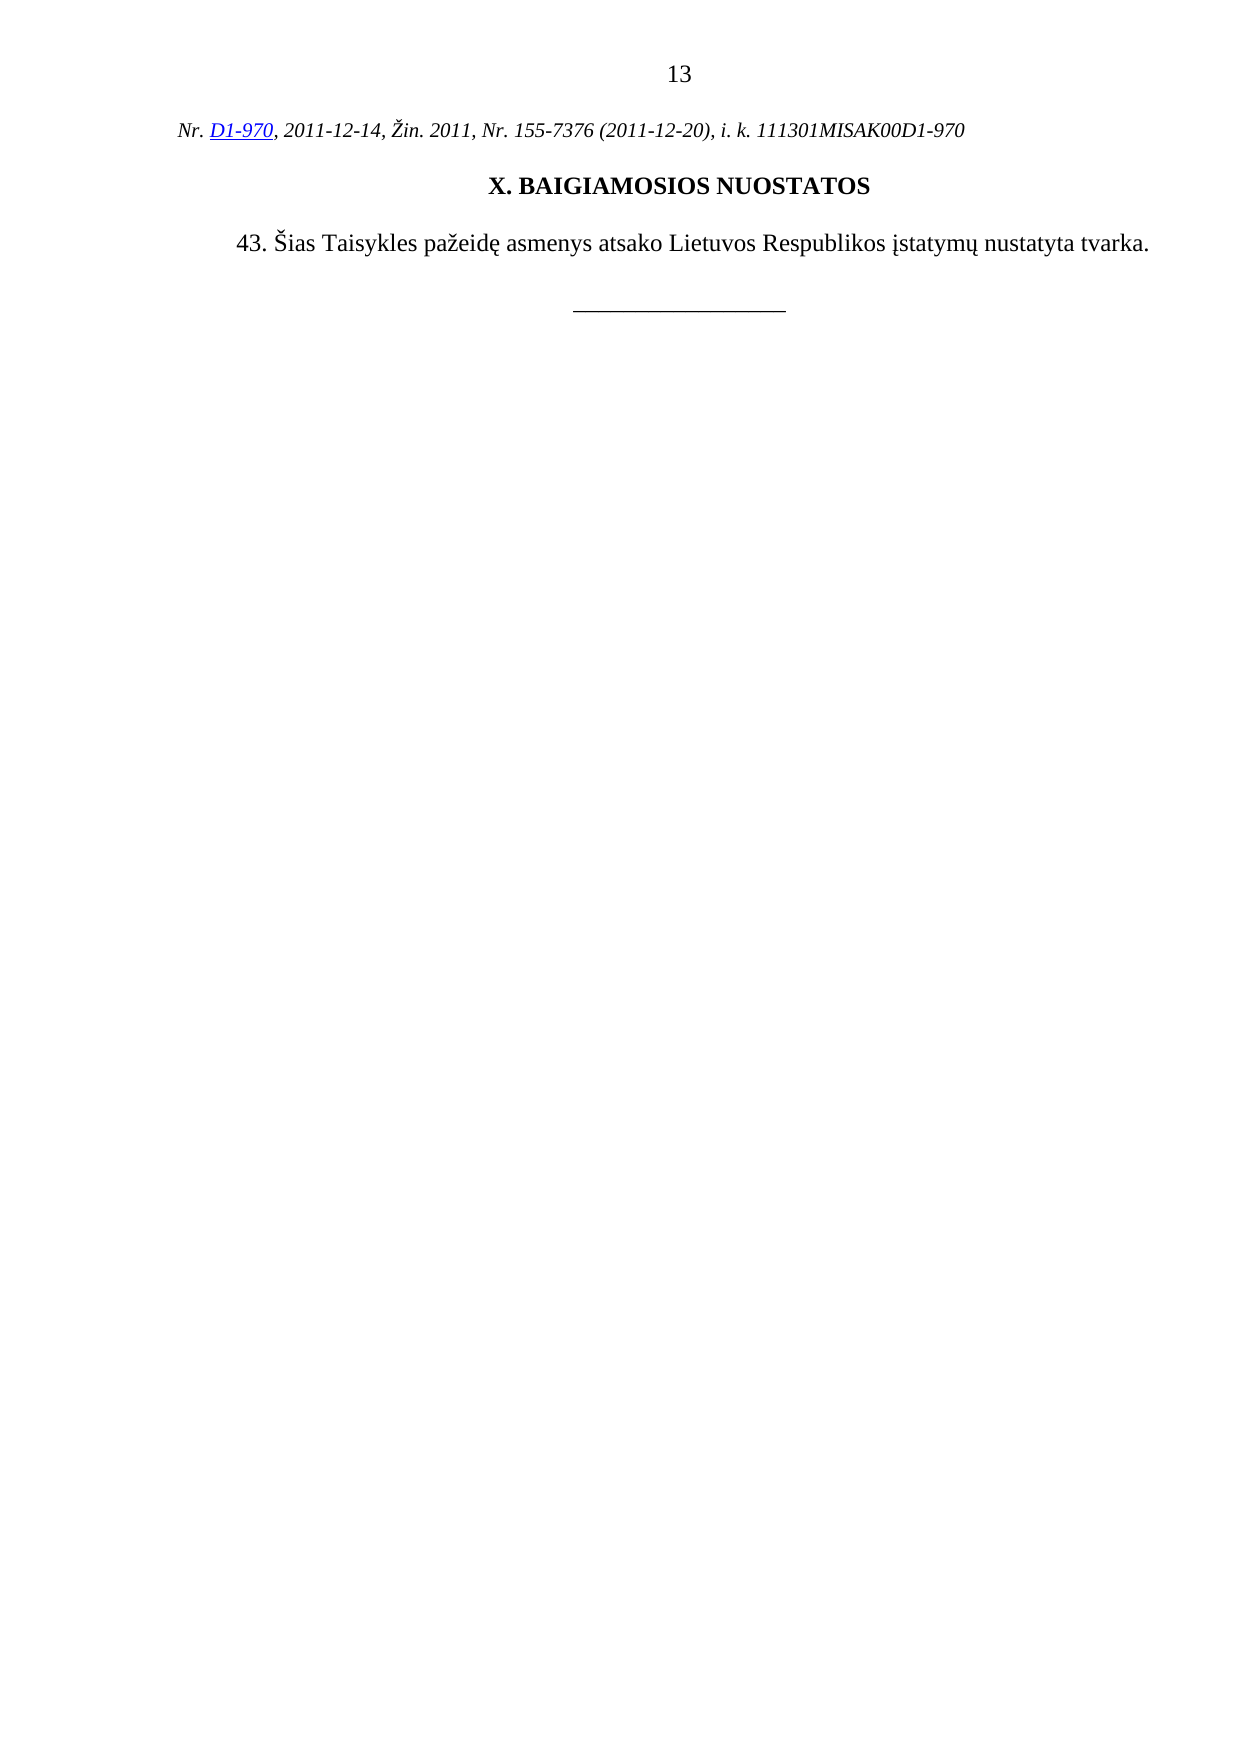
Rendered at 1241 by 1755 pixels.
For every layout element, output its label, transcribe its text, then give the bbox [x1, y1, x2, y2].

text Nr. D1-970, 2011-12-14, Žin. 2011, Nr. 155-7376 (2011-12-20), i. k. 111301MISAK00D1-970 [177, 118, 1181, 142]
text X. BAIGIAMOSIOS NUOSTATOS [177, 171, 1181, 200]
text _________________ [177, 286, 1181, 315]
text 43. Šias Taisykles pažeidę asmenys atsako Lietuvos Respublikos įstatymų nustatyta tvarka. [177, 228, 1181, 257]
